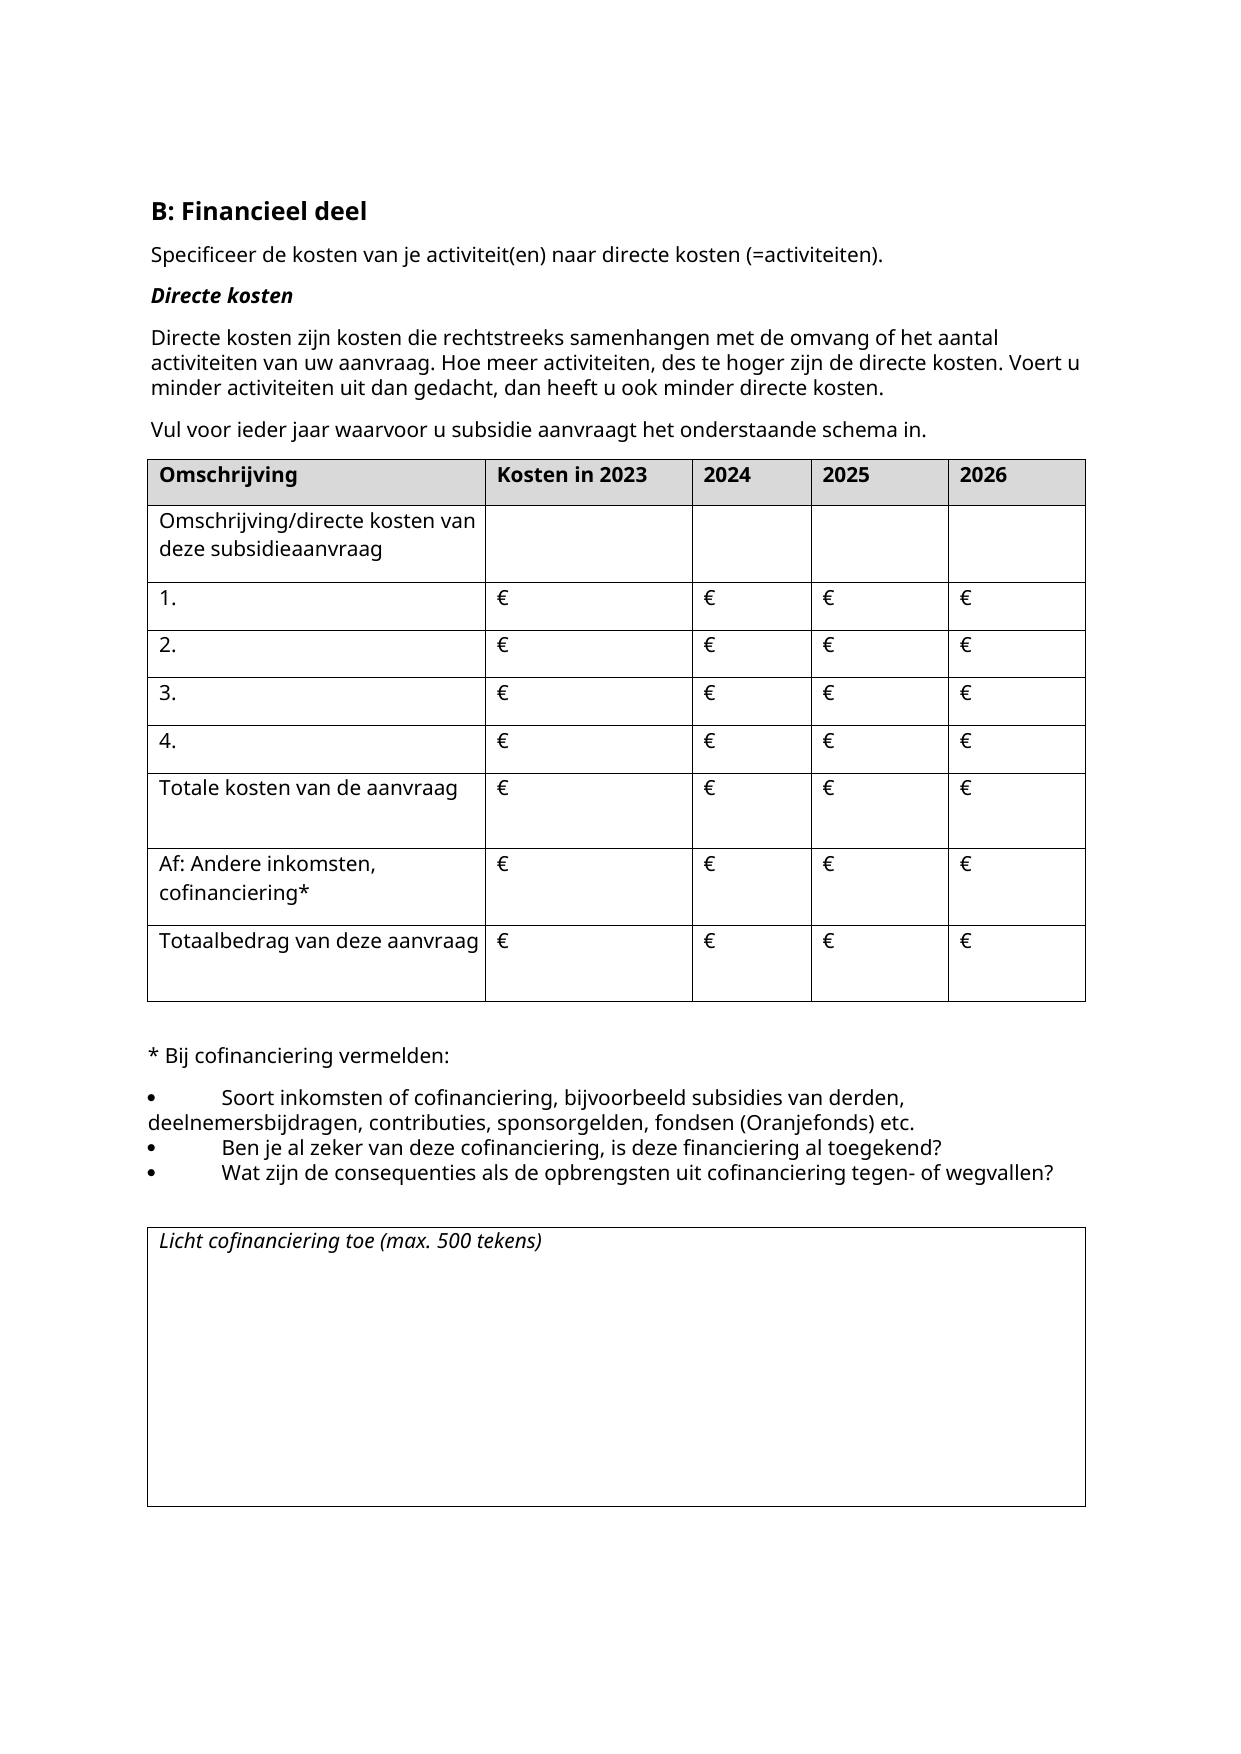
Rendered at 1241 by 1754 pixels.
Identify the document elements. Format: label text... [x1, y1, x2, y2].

table_cell € [812, 774, 948, 848]
table_cell [486, 506, 692, 582]
table_cell [949, 506, 1085, 582]
table_cell € [486, 631, 692, 677]
table_cell [148, 678, 485, 725]
text B: Financieel deel [151, 201, 1110, 226]
table_cell € [812, 849, 948, 925]
table_cell € [693, 774, 811, 848]
table_cell € [949, 926, 1085, 1001]
table_cell € [949, 849, 1085, 925]
table_cell € [486, 583, 692, 629]
text * Bij cofinanciering vermelden: [148, 1044, 1110, 1069]
text Vul voor ieder jaar waarvoor u subsidie aanvraagt het onderstaande schema in. [151, 417, 1110, 442]
table_header 2024 [693, 460, 811, 505]
table_header Licht cofinanciering toe (max. 500 tekens) [148, 1228, 1085, 1506]
text Directe kosten zijn kosten die rechtstreeks samenhangen met de omvang of het aantal activiteiten van uw aanvraag. Hoe meer activiteiten, des te hoger zijn de directe kosten. Voert u minder activiteiten uit dan gedacht, dan heeft u ook minder directe kosten. [151, 326, 1110, 401]
table_cell € [693, 631, 811, 677]
table_cell € [486, 678, 692, 725]
table_cell € [949, 774, 1085, 848]
table_cell [148, 726, 485, 772]
table_header Kosten in 2023 [486, 460, 692, 505]
table_cell Totale kosten van de aanvraag [148, 774, 485, 848]
table_cell € [693, 926, 811, 1001]
list Wat zijn de consequenties als de opbrengsten uit cofinanciering tegen- of wegvallen? [148, 1160, 1110, 1185]
table_cell Af: Andere inkomsten, cofinanciering* [148, 849, 485, 925]
table_cell [148, 583, 485, 629]
table_cell € [949, 583, 1085, 629]
text Directe kosten [151, 284, 1110, 309]
table_cell € [812, 583, 948, 629]
table_cell € [486, 774, 692, 848]
list Ben je al zeker van deze cofinanciering, is deze financiering al toegekend? [148, 1135, 1110, 1160]
table_cell € [812, 631, 948, 677]
table_cell € [812, 726, 948, 772]
table_cell Omschrijving/directe kosten van deze subsidieaanvraag [148, 506, 485, 582]
text Specificeer de kosten van je activiteit(en) naar directe kosten (=activiteiten). [151, 242, 1110, 267]
table_cell € [486, 926, 692, 1001]
table_cell € [693, 726, 811, 772]
table_cell Totaalbedrag van deze aanvraag [148, 926, 485, 1001]
table_cell € [693, 583, 811, 629]
table_cell € [949, 678, 1085, 725]
table_cell € [949, 631, 1085, 677]
table_cell € [812, 926, 948, 1001]
table_cell [148, 631, 485, 677]
table_cell € [693, 849, 811, 925]
table_cell € [812, 678, 948, 725]
table_cell € [486, 726, 692, 772]
table_cell € [486, 849, 692, 925]
table_cell [693, 506, 811, 582]
table_header 2026 [949, 460, 1085, 505]
table_cell [812, 506, 948, 582]
table_cell € [693, 678, 811, 725]
table_header 2025 [812, 460, 948, 505]
list Soort inkomsten of cofinanciering, bijvoorbeeld subsidies van derden, deelnemersbijdragen, contributies, sponsorgelden, fondsen (Oranjefonds) etc. [148, 1085, 1110, 1135]
table_cell € [949, 726, 1085, 772]
table_header Omschrijving [148, 460, 485, 505]
